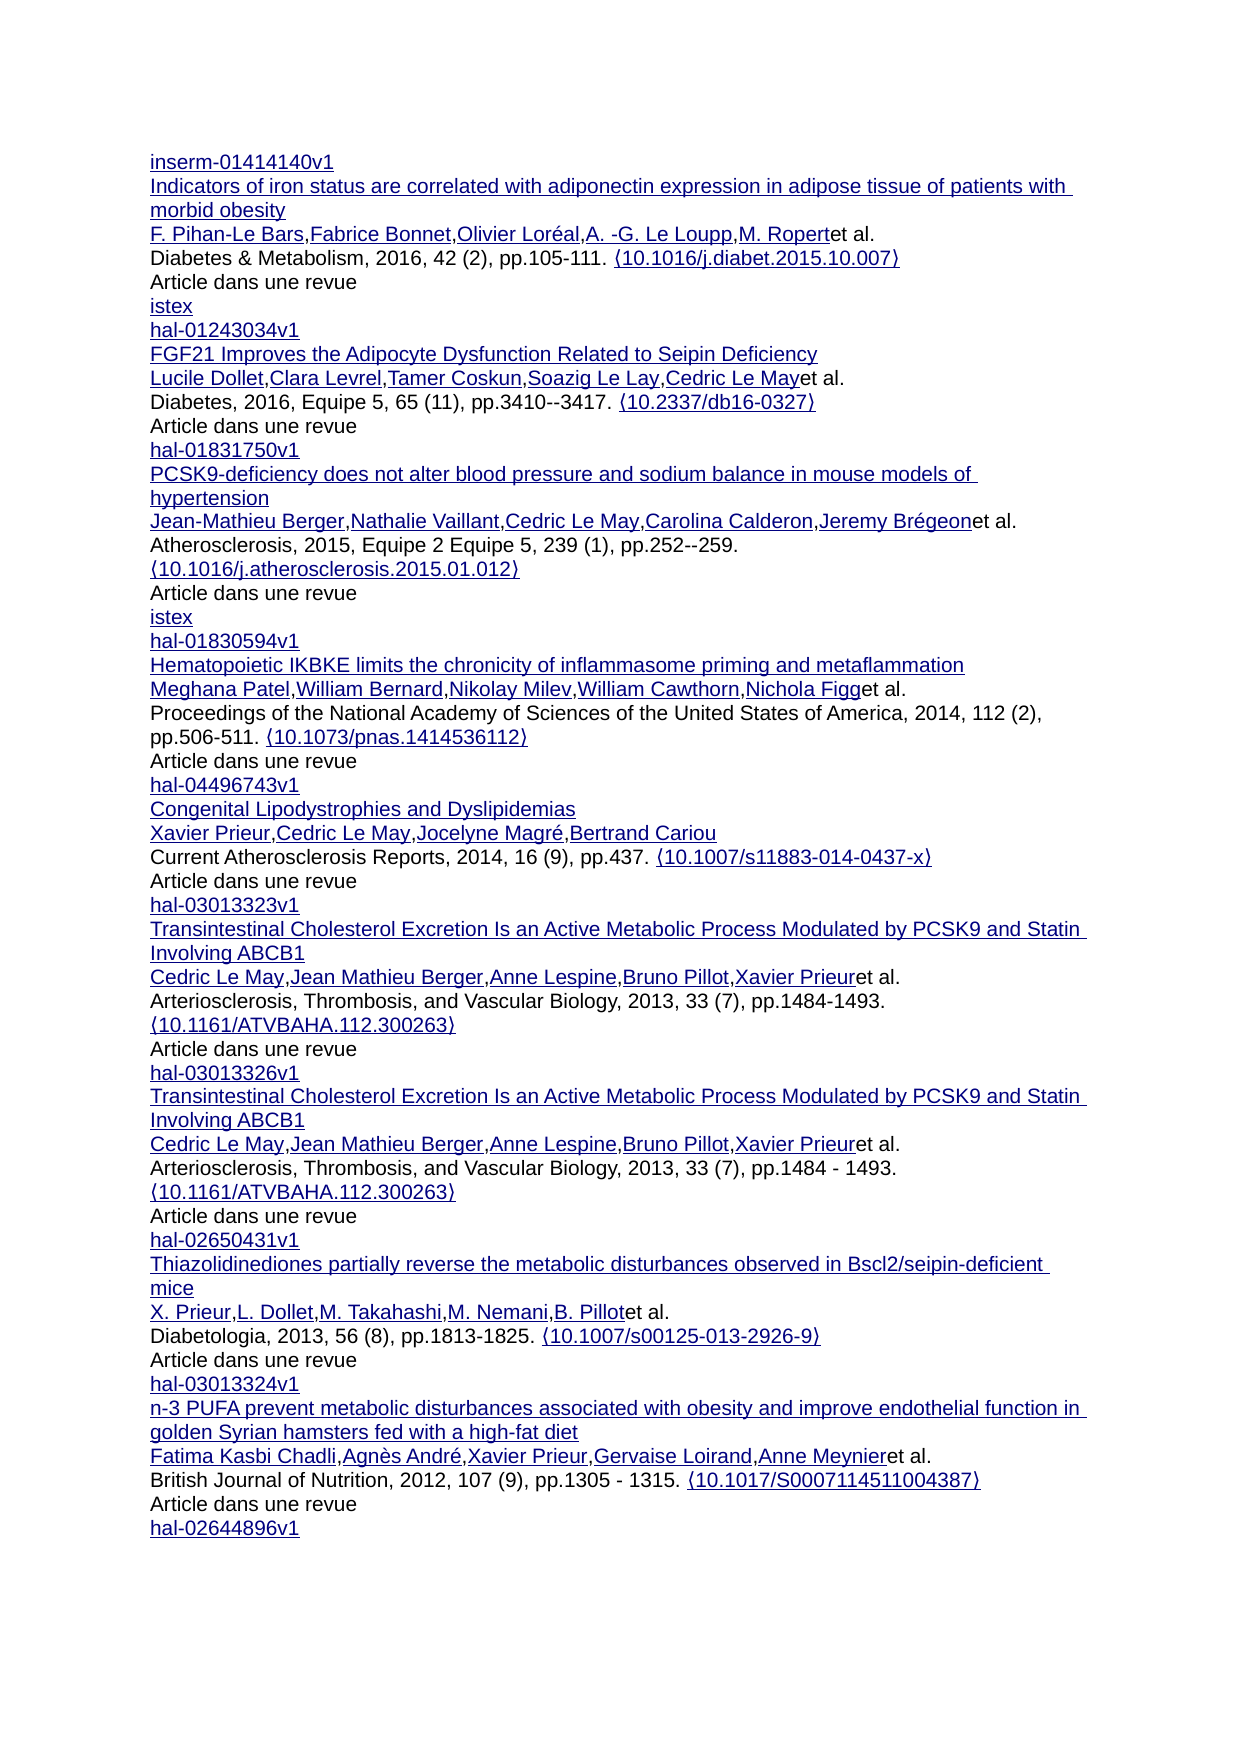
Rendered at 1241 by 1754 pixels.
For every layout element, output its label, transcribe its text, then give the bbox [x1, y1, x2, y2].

table_cell FGF21 Improves the Adipocyte Dysfunction Related to Seipin Deficiency Lucile Dollet,Clara Levrel,Tamer Coskun,Soazig Le Lay,Cedric Le Mayet al. Diabetes, 2016, Equipe 5, 65 (11), pp.3410--3417. ⟨10.2337/db16-0327⟩ Article dans une revue hal-01831750v1 [150, 342, 1090, 461]
table_cell Transintestinal Cholesterol Excretion Is an Active Metabolic Process Modulated by PCSK9 and Statin Involving ABCB1 Cedric Le May,Jean Mathieu Berger,Anne Lespine,Bruno Pillot,Xavier Prieuret al. Arteriosclerosis, Thrombosis, and Vascular Biology, 2013, 33 (7), pp.1484 - 1493. ⟨10.1161/ATVBAHA.112.300263⟩ Article dans une revue hal-02650431v1 [150, 1084, 1090, 1252]
table_cell inserm-01414140v1 [150, 150, 1090, 174]
table_cell Indicators of iron status are correlated with adiponectin expression in adipose tissue of patients with morbid obesity F. Pihan-Le Bars,Fabrice Bonnet,Olivier Loréal,A. -G. Le Loupp,M. Ropertet al. Diabetes & Metabolism, 2016, 42 (2), pp.105-111. ⟨10.1016/j.diabet.2015.10.007⟩ Article dans une revue istex hal-01243034v1 [150, 174, 1090, 342]
table_cell Thiazolidinediones partially reverse the metabolic disturbances observed in Bscl2/seipin-deficient mice X. Prieur,L. Dollet,M. Takahashi,M. Nemani,B. Pillotet al. Diabetologia, 2013, 56 (8), pp.1813-1825. ⟨10.1007/s00125-013-2926-9⟩ Article dans une revue hal-03013324v1 [150, 1252, 1090, 1396]
table_cell n-3 PUFA prevent metabolic disturbances associated with obesity and improve endothelial function in golden Syrian hamsters fed with a high-fat diet Fatima Kasbi Chadli,Agnès André,Xavier Prieur,Gervaise Loirand,Anne Meynieret al. British Journal of Nutrition, 2012, 107 (9), pp.1305 - 1315. ⟨10.1017/S0007114511004387⟩ Article dans une revue hal-02644896v1 [150, 1396, 1090, 1539]
table_cell PCSK9-deficiency does not alter blood pressure and sodium balance in mouse models of hypertension Jean-Mathieu Berger,Nathalie Vaillant,Cedric Le May,Carolina Calderon,Jeremy Brégeonet al. Atherosclerosis, 2015, Equipe 2 Equipe 5, 239 (1), pp.252--259. ⟨10.1016/j.atherosclerosis.2015.01.012⟩ Article dans une revue istex hal-01830594v1 [150, 461, 1090, 653]
table_cell Hematopoietic IKBKE limits the chronicity of inflammasome priming and metaflammation Meghana Patel,William Bernard,Nikolay Milev,William Cawthorn,Nichola Figget al. Proceedings of the National Academy of Sciences of the United States of America, 2014, 112 (2), pp.506-511. ⟨10.1073/pnas.1414536112⟩ Article dans une revue hal-04496743v1 [150, 653, 1090, 797]
table_cell Congenital Lipodystrophies and Dyslipidemias Xavier Prieur,Cedric Le May,Jocelyne Magré,Bertrand Cariou Current Atherosclerosis Reports, 2014, 16 (9), pp.437. ⟨10.1007/s11883-014-0437-x⟩ Article dans une revue hal-03013323v1 [150, 797, 1090, 917]
table_cell Transintestinal Cholesterol Excretion Is an Active Metabolic Process Modulated by PCSK9 and Statin Involving ABCB1 Cedric Le May,Jean Mathieu Berger,Anne Lespine,Bruno Pillot,Xavier Prieuret al. Arteriosclerosis, Thrombosis, and Vascular Biology, 2013, 33 (7), pp.1484-1493. ⟨10.1161/ATVBAHA.112.300263⟩ Article dans une revue hal-03013326v1 [150, 917, 1090, 1084]
